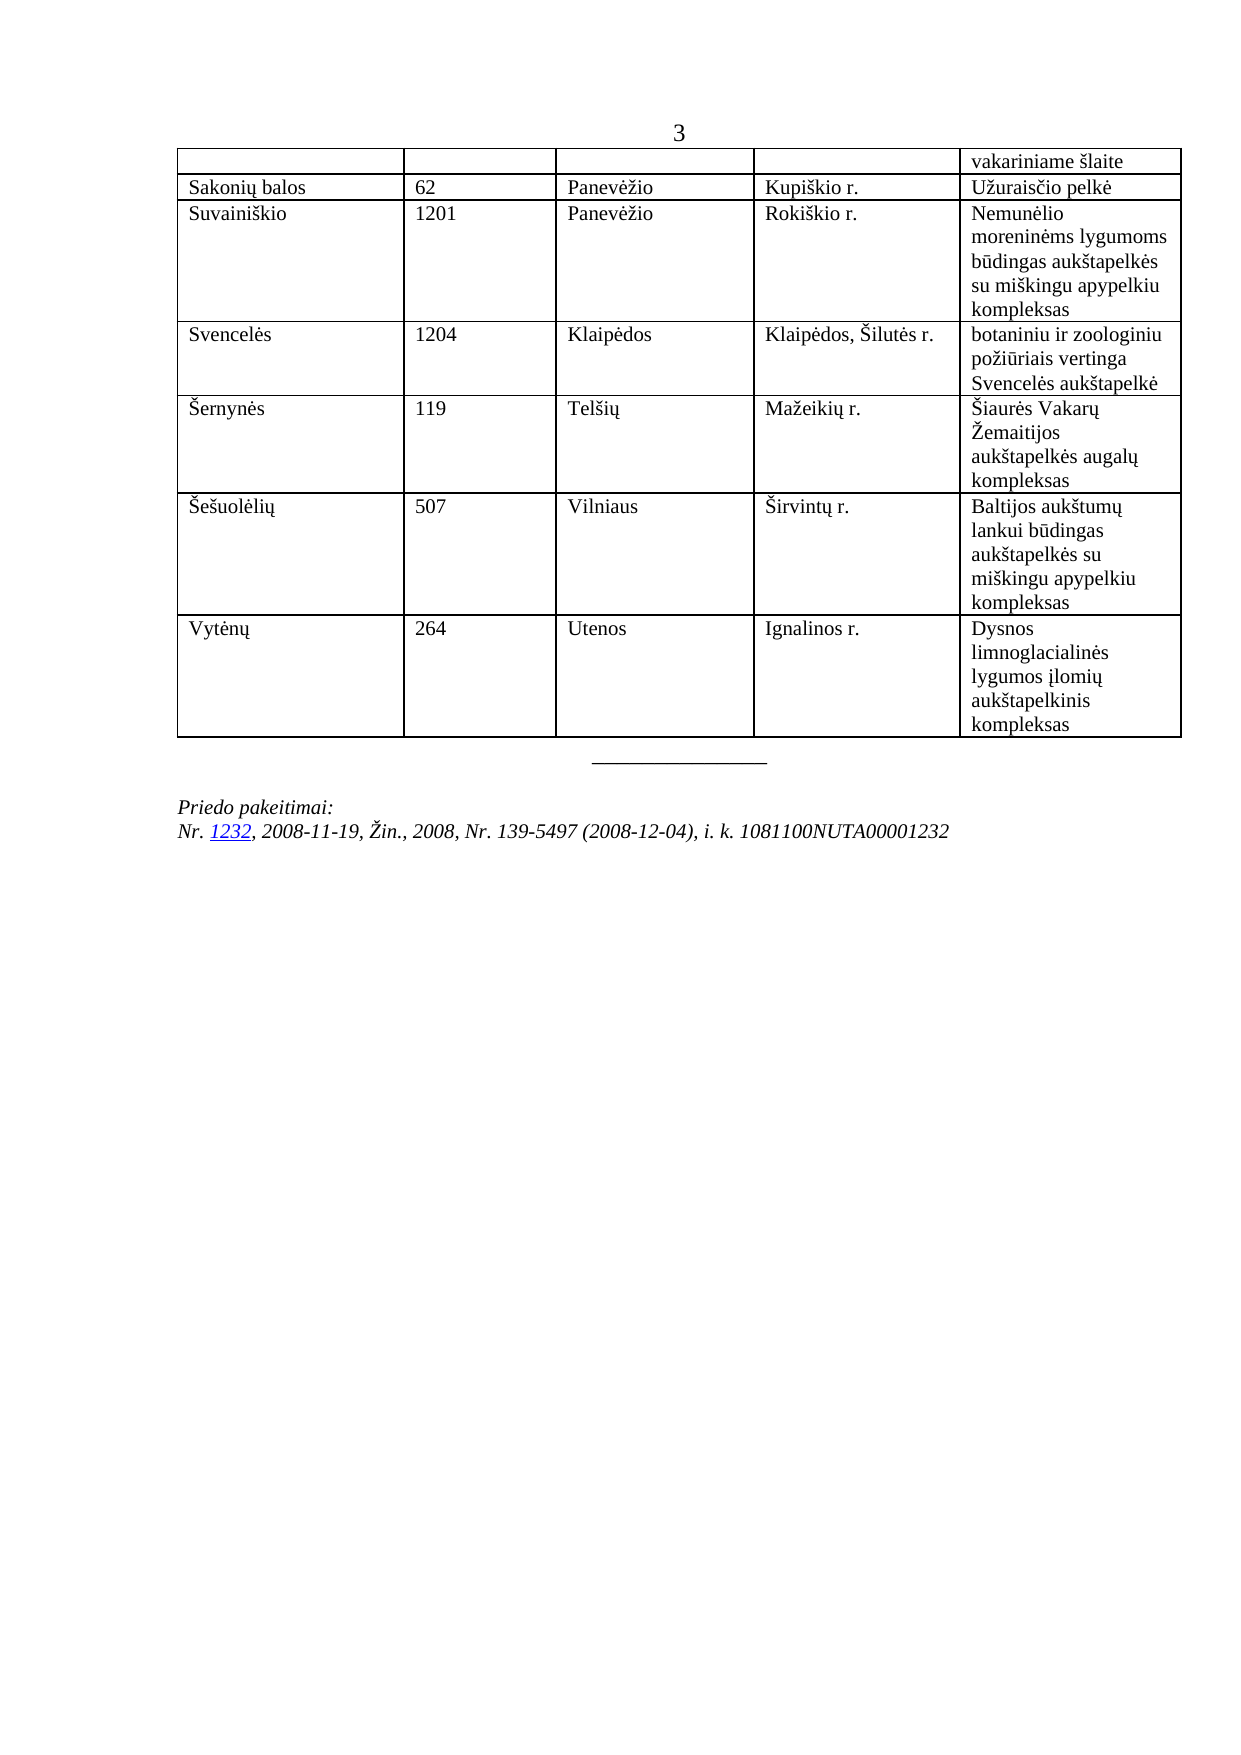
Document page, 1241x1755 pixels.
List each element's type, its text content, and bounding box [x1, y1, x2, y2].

table_cell Vilniaus [557, 494, 753, 614]
table_cell botaniniu ir zoologiniu požiūriais vertinga Svencelės aukštapelkė [961, 322, 1180, 394]
table_cell 1201 [405, 201, 555, 321]
table_cell Panevėžio [557, 175, 753, 199]
table_cell Utenos [557, 616, 753, 736]
table_cell 507 [405, 494, 555, 614]
table_cell 119 [405, 396, 555, 492]
table_cell Suvainiškio [178, 201, 403, 321]
table_cell Šešuolėlių [178, 494, 403, 614]
table_cell vakariniame šlaite [961, 149, 1180, 173]
table_cell Dysnos limnoglacialinės lygumos įlomių aukštapelkinis kompleksas [961, 616, 1180, 736]
table_cell [178, 149, 403, 173]
table_cell Telšių [557, 396, 753, 492]
table_cell Ignalinos r. [755, 616, 959, 736]
table_cell Užuraisčio pelkė [961, 175, 1180, 199]
table_cell Baltijos aukštumų lankui būdingas aukštapelkės su miškingu apypelkiu kompleksas [961, 494, 1180, 614]
table_cell [405, 149, 555, 173]
table_cell Panevėžio [557, 201, 753, 321]
table_cell Svencelės [178, 322, 403, 394]
table_cell Mažeikių r. [755, 396, 959, 492]
table_cell 1204 [405, 322, 555, 394]
text Nr. 1232, 2008-11-19, Žin., 2008, Nr. 139-5497 (2008-12-04), i. k. 1081100NUTA00001232 [177, 819, 1181, 843]
table_cell Klaipėdos, Šilutės r. [755, 322, 959, 394]
table_cell Šernynės [178, 396, 403, 492]
table_cell 264 [405, 616, 555, 736]
text Priedo pakeitimai: [177, 795, 1181, 819]
table_cell Klaipėdos [557, 322, 753, 394]
table_cell [557, 149, 753, 173]
table_cell Rokiškio r. [755, 201, 959, 321]
table_cell Sakonių balos [178, 175, 403, 199]
table_cell [755, 149, 959, 173]
table_cell Kupiškio r. [755, 175, 959, 199]
table_cell Nemunėlio moreninėms lygumoms būdingas aukštapelkės su miškingu apypelkiu kompleksas [961, 201, 1180, 321]
table_cell Šiaurės Vakarų Žemaitijos aukštapelkės augalų kompleksas [961, 396, 1180, 492]
text ______________ [177, 738, 1181, 766]
table_cell Vytėnų [178, 616, 403, 736]
table_cell Širvintų r. [755, 494, 959, 614]
table_cell 62 [405, 175, 555, 199]
